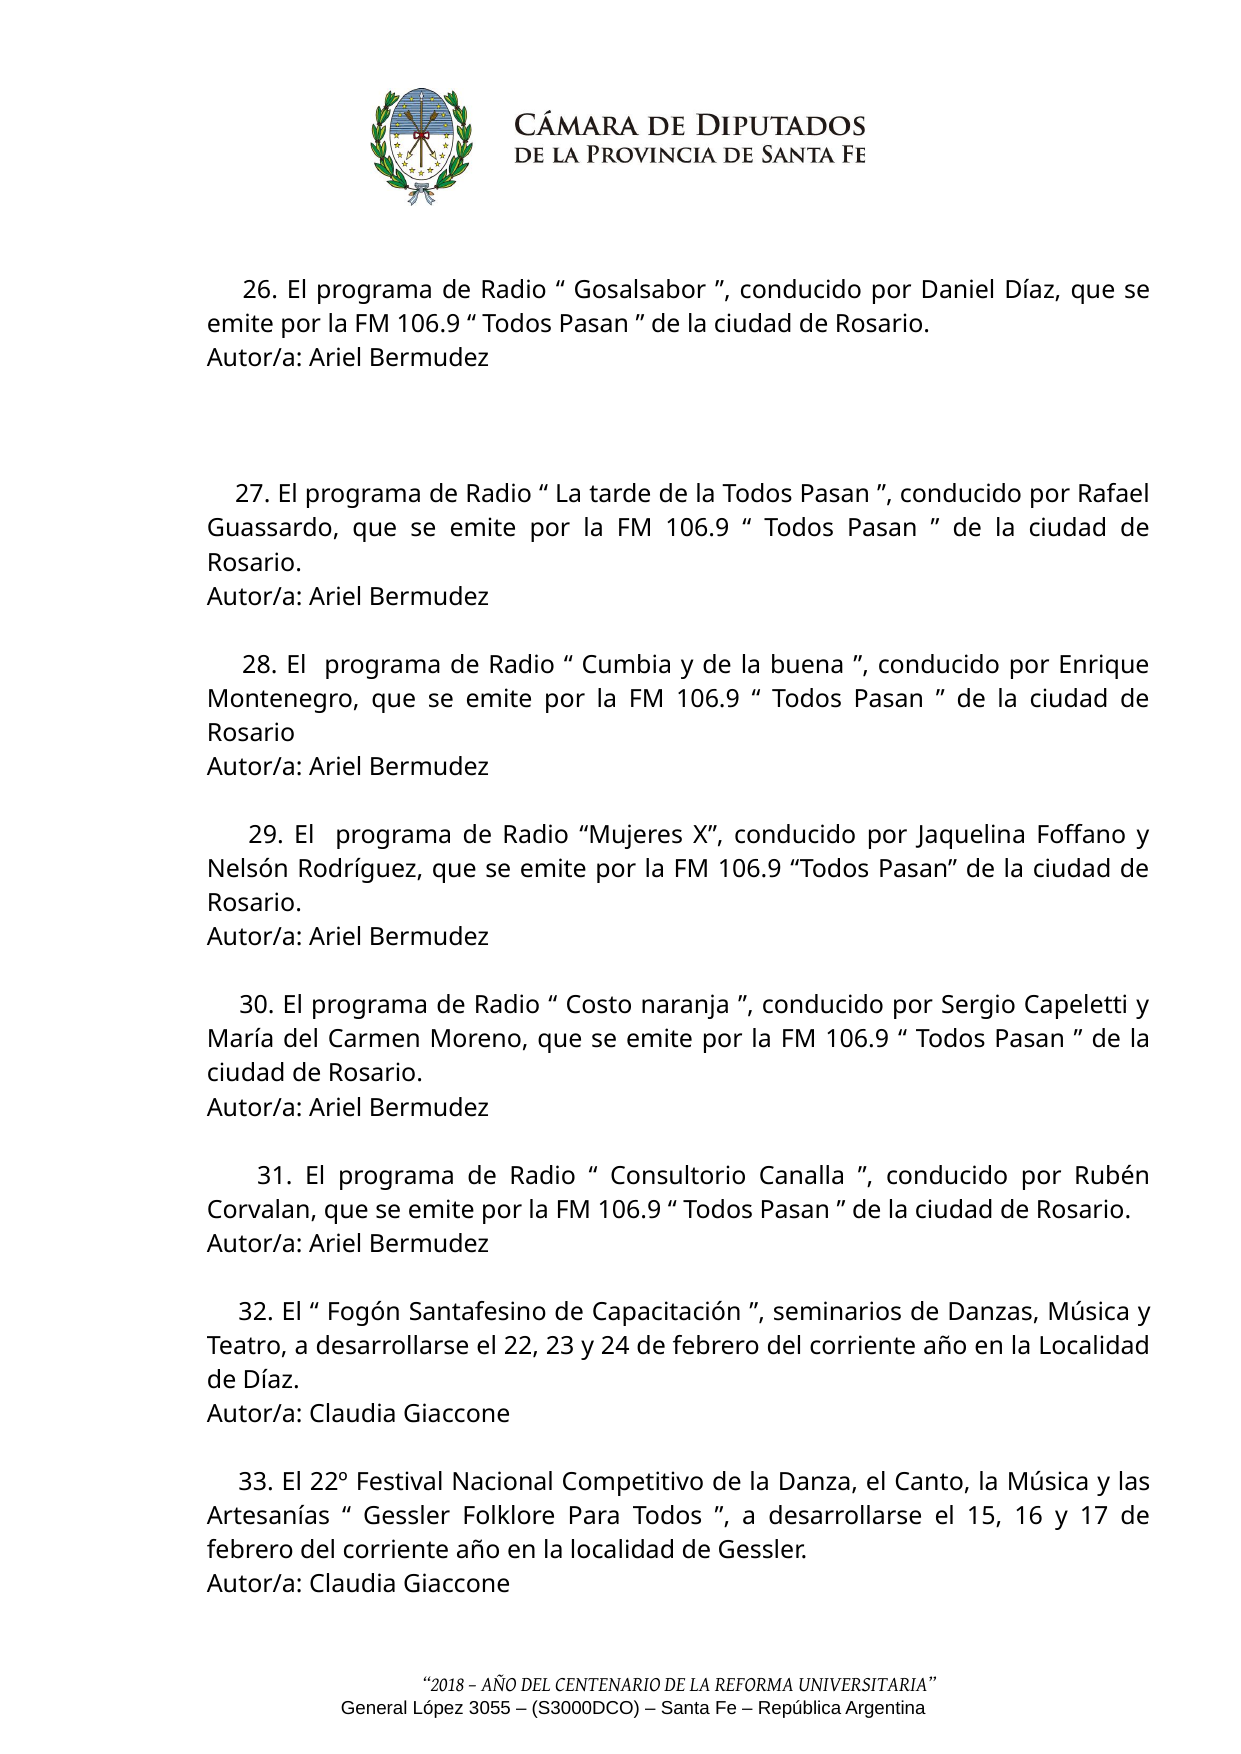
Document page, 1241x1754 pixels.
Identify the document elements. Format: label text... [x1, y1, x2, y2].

text 31. El programa de Radio “ Consultorio Canalla ”, conducido por Rubén Corvalan, que se emite por la FM 106.9 “ Todos Pasan ” de la ciudad de Rosario. [207, 1157, 1152, 1225]
text Autor/a: Ariel Bermudez [207, 919, 1152, 953]
text Autor/a: Ariel Bermudez [207, 340, 1152, 374]
text 29. El programa de Radio “Mujeres X”, conducido por Jaquelina Foffano y Nelsón Rodríguez, que se emite por la FM 106.9 “Todos Pasan” de la ciudad de Rosario. [207, 817, 1152, 919]
text 32. El “ Fogón Santafesino de Capacitación ”, seminarios de Danzas, Música y Teatro, a desarrollarse el 22, 23 y 24 de febrero del corriente año en la Localidad de Díaz. [207, 1293, 1152, 1396]
text Autor/a: Ariel Bermudez [207, 578, 1152, 612]
text 33. El 22º Festival Nacional Competitivo de la Danza, el Canto, la Música y las Artesanías “ Gessler Folklore Para Todos ”, a desarrollarse el 15, 16 y 17 de febrero del corriente año en la localidad de Gessler. [207, 1464, 1152, 1566]
text Autor/a: Ariel Bermudez [207, 1225, 1152, 1259]
text Autor/a: Claudia Giaccone [207, 1396, 1152, 1430]
text 27. El programa de Radio “ La tarde de la Todos Pasan ”, conducido por Rafael Guassardo, que se emite por la FM 106.9 “ Todos Pasan ” de la ciudad de Rosario. [207, 476, 1152, 578]
text Autor/a: Ariel Bermudez [207, 748, 1152, 783]
text 28. El programa de Radio “ Cumbia y de la buena ”, conducido por Enrique Montenegro, que se emite por la FM 106.9 “ Todos Pasan ” de la ciudad de Rosario [207, 646, 1152, 748]
text 26. El programa de Radio “ Gosalsabor ”, conducido por Daniel Díaz, que se emite por la FM 106.9 “ Todos Pasan ” de la ciudad de Rosario. [207, 272, 1152, 340]
picture [370, 88, 866, 210]
text 30. El programa de Radio “ Costo naranja ”, conducido por Sergio Capeletti y María del Carmen Moreno, que se emite por la FM 106.9 “ Todos Pasan ” de la ciudad de Rosario. [207, 987, 1152, 1089]
text Autor/a: Ariel Bermudez [207, 1089, 1152, 1123]
text Autor/a: Claudia Giaccone [207, 1566, 1152, 1600]
